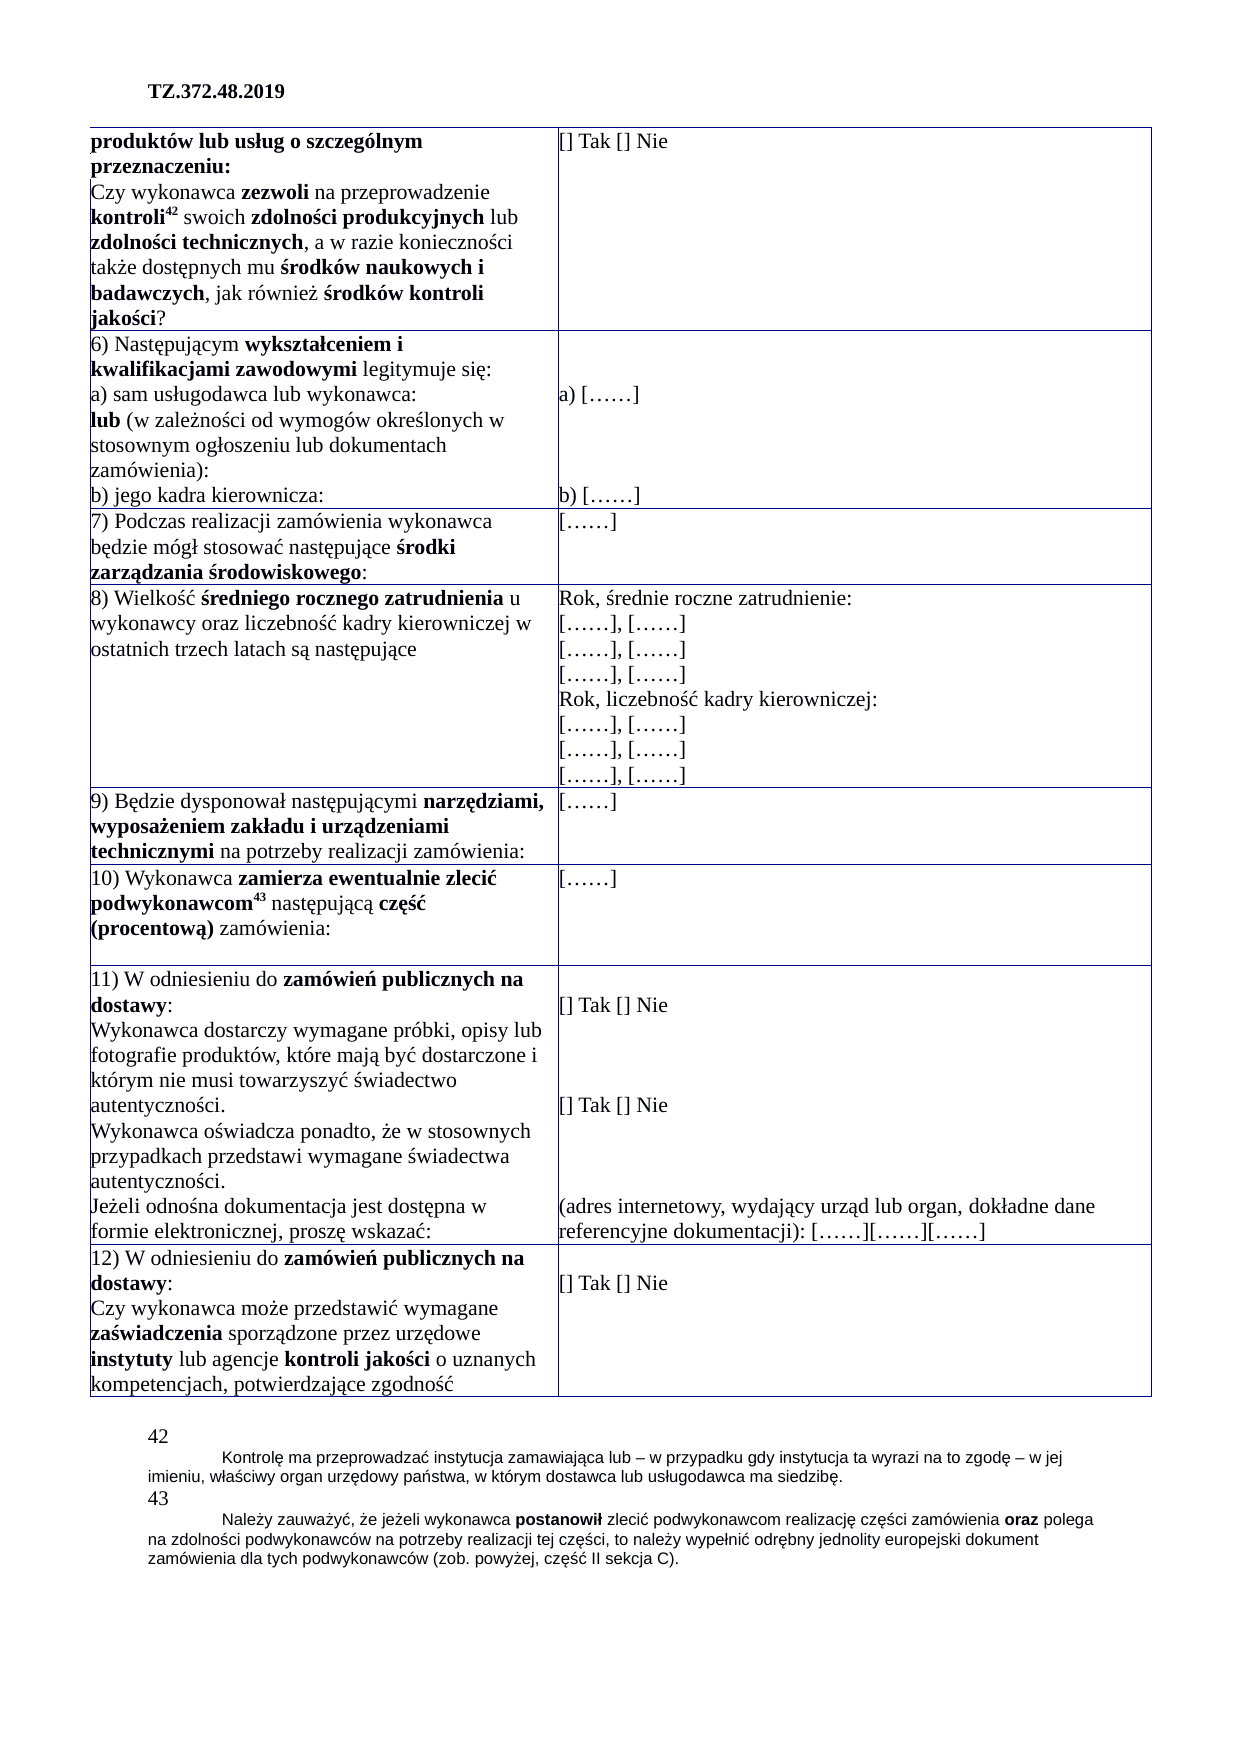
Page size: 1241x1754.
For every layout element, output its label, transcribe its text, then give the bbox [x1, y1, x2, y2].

table_cell produktów lub usług o szczególnym przeznaczeniu: Czy wykonawca zezwoli na przeprowadzenie kontroli swoich zdolności produkcyjnych lub zdolności technicznych, a w razie konieczności także dostępnych mu środków naukowych i badawczych, jak również środków kontroli jakości? [91, 128, 558, 330]
table_cell [] Tak [] Nie [] Tak [] Nie (adres internetowy, wydający urząd lub organ, dokładne dane referencyjne dokumentacji): [……][……][……] [559, 966, 1151, 1244]
table_cell a) [……] b) [……] [559, 331, 1151, 507]
table_cell [……] [559, 788, 1151, 863]
table_cell [] Tak [] Nie [559, 1245, 1151, 1396]
table_cell 10) Wykonawca zamierza ewentualnie zlecić podwykonawcom następującą część (procentową) zamówienia: [91, 865, 558, 965]
table_cell 12) W odniesieniu do zamówień publicznych na dostawy: Czy wykonawca może przedstawić wymagane zaświadczenia sporządzone przez urzędowe instytuty lub agencje kontroli jakości o uznanych kompetencjach, potwierdzające zgodność [91, 1245, 558, 1396]
table_cell 6) Następującym wykształceniem i kwalifikacjami zawodowymi legitymuje się: a) sam usługodawca lub wykonawca: lub (w zależności od wymogów określonych w stosownym ogłoszeniu lub dokumentach zamówienia): b) jego kadra kierownicza: [91, 331, 558, 507]
table_cell [……] [559, 509, 1151, 584]
table_cell 7) Podczas realizacji zamówienia wykonawca będzie mógł stosować następujące środki zarządzania środowiskowego: [91, 509, 558, 584]
table_cell 11) W odniesieniu do zamówień publicznych na dostawy: Wykonawca dostarczy wymagane próbki, opisy lub fotografie produktów, które mają być dostarczone i którym nie musi towarzyszyć świadectwo autentyczności. Wykonawca oświadcza ponadto, że w stosownych przypadkach przedstawi wymagane świadectwa autentyczności. Jeżeli odnośna dokumentacja jest dostępna w formie elektronicznej, proszę wskazać: [91, 966, 558, 1244]
table_cell Rok, średnie roczne zatrudnienie: [……], [……] [……], [……] [……], [……] Rok, liczebność kadry kierowniczej: [……], [……] [……], [……] [……], [……] [559, 585, 1151, 787]
table_cell [] Tak [] Nie [559, 128, 1151, 330]
table_cell 8) Wielkość średniego rocznego zatrudnienia u wykonawcy oraz liczebność kadry kierowniczej w ostatnich trzech latach są następujące [91, 585, 558, 787]
table_cell [……] [559, 865, 1151, 965]
table_cell 9) Będzie dysponował następującymi narzędziami, wyposażeniem zakładu i urządzeniami technicznymi na potrzeby realizacji zamówienia: [91, 788, 558, 863]
